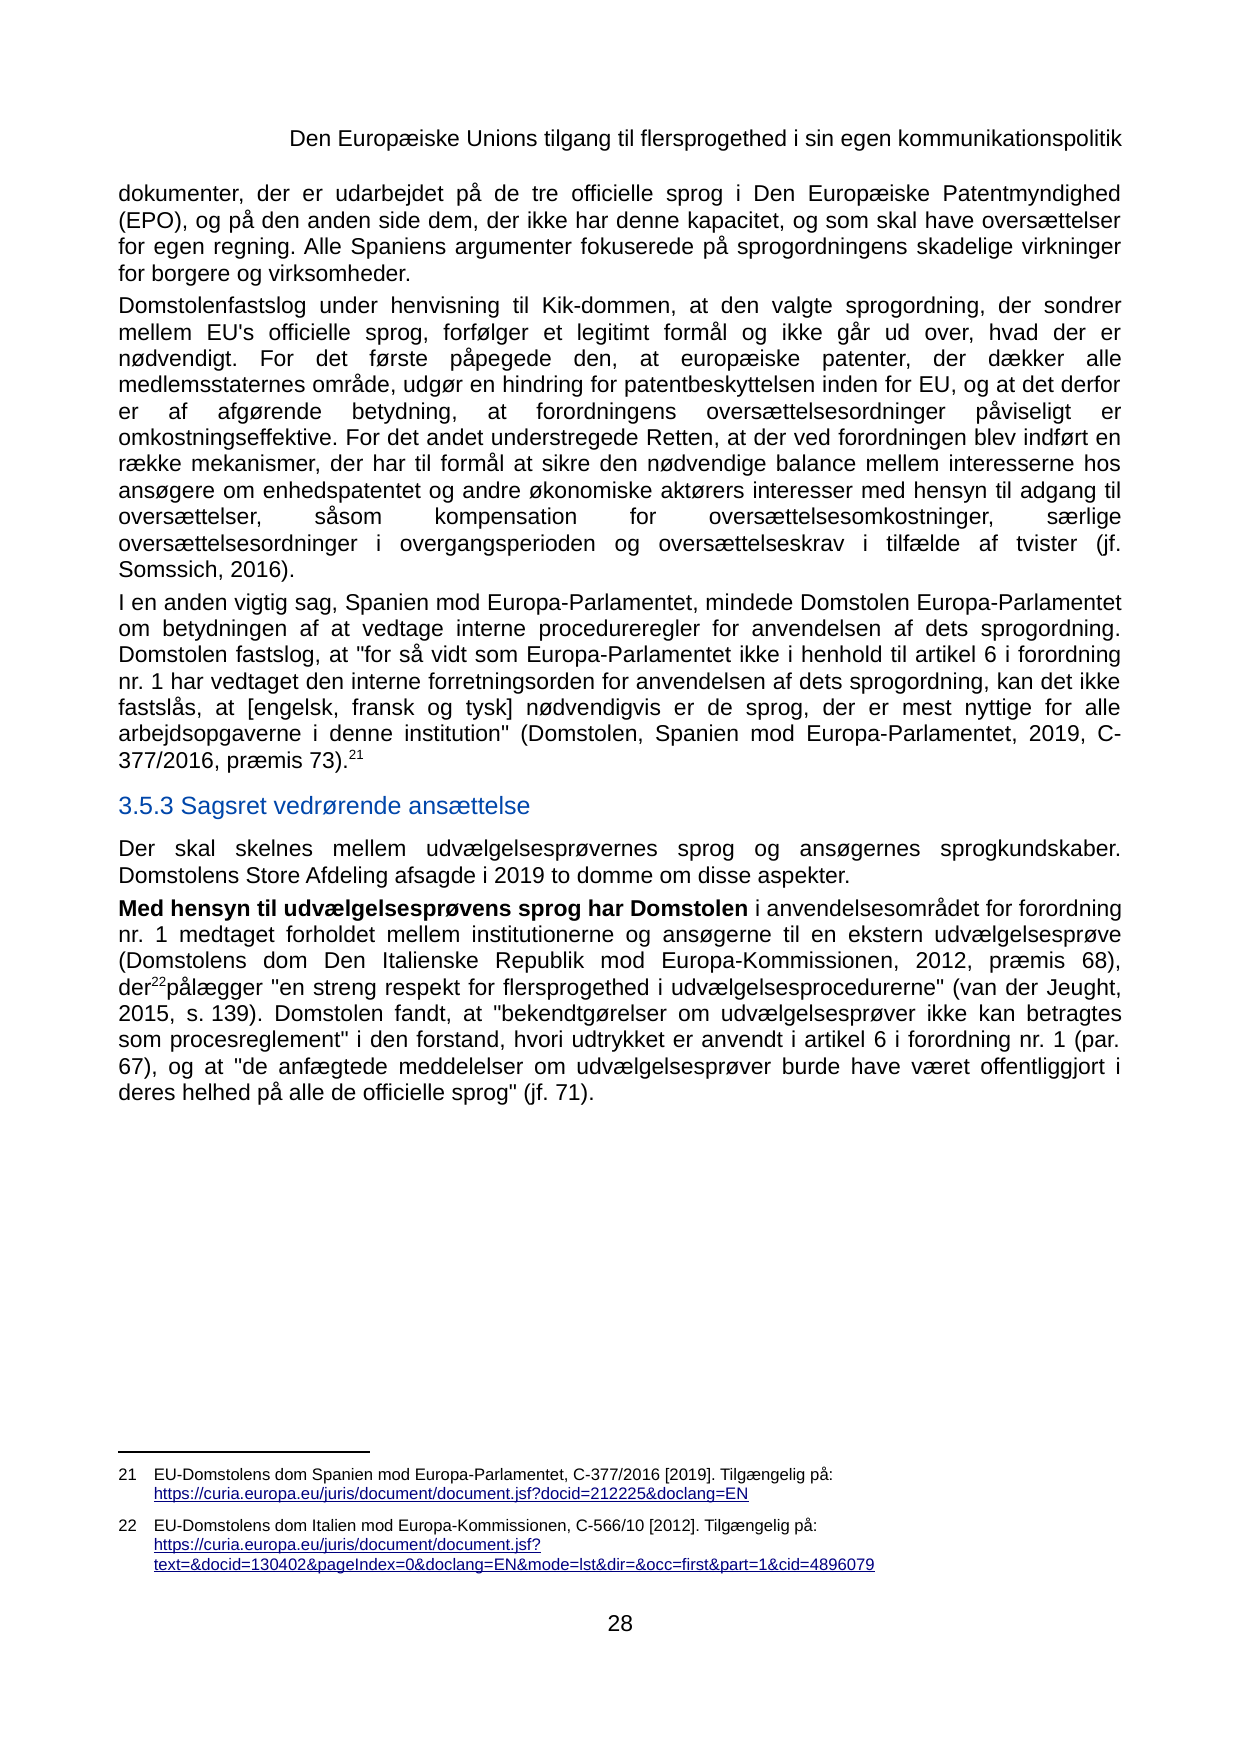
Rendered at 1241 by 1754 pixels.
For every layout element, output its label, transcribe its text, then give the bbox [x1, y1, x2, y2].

text dokumenter, der er udarbejdet på de tre officielle sprog i Den Europæiske Patentmyndighed (EPO), og på den anden side dem, der ikke har denne kapacitet, og som skal have oversættelser for egen regning. Alle Spaniens argumenter fokuserede på sprogordningens skadelige virkninger for borgere og virksomheder. [118, 180, 1122, 286]
text Domstolenfastslog under henvisning til Kik-dommen, at den valgte sprogordning, der sondrer mellem EU's officielle sprog, forfølger et legitimt formål og ikke går ud over, hvad der er nødvendigt. For det første påpegede den, at europæiske patenter, der dækker alle medlemsstaternes område, udgør en hindring for patentbeskyttelsen inden for EU, og at det derfor er af afgørende betydning, at forordningens oversættelsesordninger påviseligt er omkostningseffektive. For det andet understregede Retten, at der ved forordningen blev indført en række mekanismer, der har til formål at sikre den nødvendige balance mellem interesserne hos ansøgere om enhedspatentet og andre økonomiske aktørers interesser med hensyn til adgang til oversættelser, såsom kompensation for oversættelsesomkostninger, særlige oversættelsesordninger i overgangsperioden og oversættelseskrav i tilfælde af tvister (jf. Somssich, 2016). [118, 292, 1122, 582]
text Med hensyn til udvælgelsesprøvens sprog har Domstolen i anvendelsesområdet for forordning nr. 1 medtaget forholdet mellem institutionerne og ansøgerne til en ekstern udvælgelsesprøve (Domstolens dom Den Italienske Republik mod Europa-Kommissionen, 2012, præmis 68), derpålægger "en streng respekt for flersprogethed i udvælgelsesprocedurerne" (van der Jeught, 2015, s. 139). Domstolen fandt, at "bekendtgørelser om udvælgelsesprøver ikke kan betragtes som procesreglement" i den forstand, hvori udtrykket er anvendt i artikel 6 i forordning nr. 1 (par. 67), og at "de anfægtede meddelelser om udvælgelsesprøver burde have været offentliggjort i deres helhed på alle de officielle sprog" (jf. 71). [118, 894, 1122, 1105]
text EU-Domstolens dom Spanien mod Europa-Parlamentet, C-377/2016 [2019]. Tilgængelig på: https://curia.europa.eu/juris/document/document.jsf?docid=212225&doclang=EN [118, 1465, 1122, 1503]
text EU-Domstolens dom Italien mod Europa-Kommissionen, C-566/10 [2012]. Tilgængelig på: https://curia.europa.eu/juris/document/document.jsf?text=&docid=130402&pageIndex=0&doclang=EN&mode=lst&dir=&occ=first&part=1&cid=4896079 [118, 1516, 1122, 1573]
text Der skal skelnes mellem udvælgelsesprøvernes sprog og ansøgernes sprogkundskaber. Domstolens Store Afdeling afsagde i 2019 to domme om disse aspekter. [118, 835, 1122, 888]
text I en anden vigtig sag, Spanien mod Europa-Parlamentet, mindede Domstolen Europa-Parlamentet om betydningen af at vedtage interne procedureregler for anvendelsen af dets sprogordning. Domstolen fastslog, at "for så vidt som Europa-Parlamentet ikke i henhold til artikel 6 i forordning nr. 1 har vedtaget den interne forretningsorden for anvendelsen af dets sprogordning, kan det ikke fastslås, at [engelsk, fransk og tysk] nødvendigvis er de sprog, der er mest nyttige for alle arbejdsopgaverne i denne institution" (Domstolen, Spanien mod Europa-Parlamentet, 2019, C-377/2016, præmis 73). [118, 589, 1122, 773]
subtitle 3.5.3 Sagsret vedrørende ansættelse [118, 791, 1122, 820]
